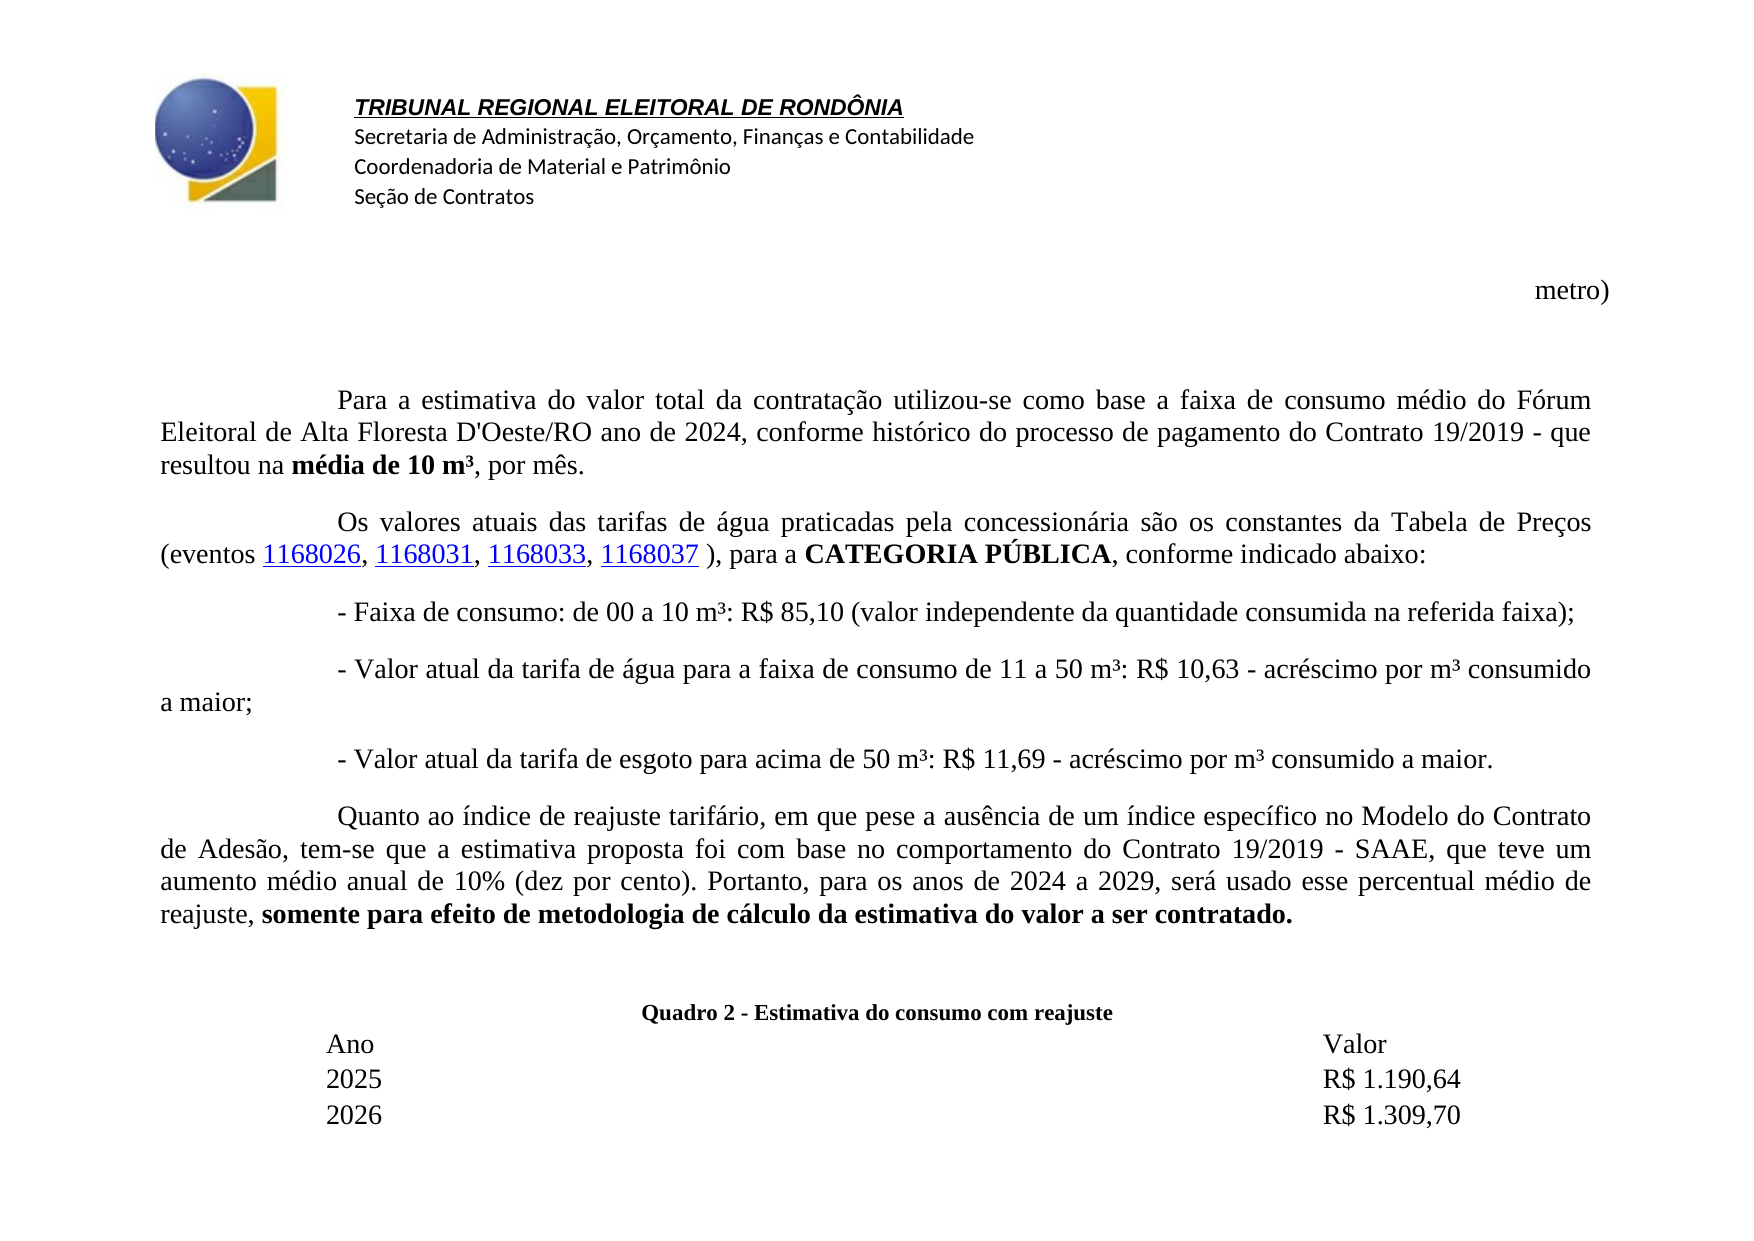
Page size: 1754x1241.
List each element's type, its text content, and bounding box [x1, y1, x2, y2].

table_cell [1123, 261, 1533, 317]
text Quanto ao índice de reajuste tarifário, em que pese a ausência de um índice específico no Modelo do Contrato de Adesão, tem-se que a estimativa proposta foi com base no comportamento do Contrato 19/2019 - SAAE, que teve um aumento médio anual de 10% (dez por cento). Portanto, para os anos de 2024 a 2029, será usado esse percentual médio de reajuste, somente para efeito de metodologia de cálculo da estimativa do valor a ser contratado. [160, 799, 1594, 929]
table_cell 2026 [324, 1096, 1321, 1132]
text Quadro 2 - Estimativa do consumo com reajuste [154, 999, 1600, 1025]
table_cell R$ 1.309,70 [1321, 1096, 1754, 1132]
table_cell R$ 1.190,64 [1321, 1061, 1754, 1096]
table_cell [324, 261, 642, 317]
text - Valor atual da tarifa de esgoto para acima de 50 m³: R$ 11,69 - acréscimo por m³ consumido a maior. [160, 742, 1594, 774]
table_cell 2025 [324, 1061, 1321, 1096]
table_header Ano [324, 1025, 1321, 1061]
table_cell [642, 261, 1123, 317]
text Os valores atuais das tarifas de água praticadas pela concessionária são os constantes da Tabela de Preços (eventos 1168026, 1168031, 1168033, 1168037 ), para a CATEGORIA PÚBLICA, conforme indicado abaixo: [160, 505, 1594, 570]
text Para a estimativa do valor total da contratação utilizou-se como base a faixa de consumo médio do Fórum Eleitoral de Alta Floresta D'Oeste/RO ano de 2024, conforme histórico do processo de pagamento do Contrato 19/2019 - que resultou na média de 10 m³, por mês. [160, 383, 1594, 480]
text - Valor atual da tarifa de água para a faixa de consumo de 11 a 50 m³: R$ 10,63 - acréscimo por m³ consumido a maior; [160, 652, 1594, 717]
table_cell metro) [1533, 261, 1611, 317]
text - Faixa de consumo: de 00 a 10 m³: R$ 85,10 (valor independente da quantidade consumida na referida faixa); [160, 595, 1594, 627]
table_header Valor [1321, 1025, 1754, 1061]
